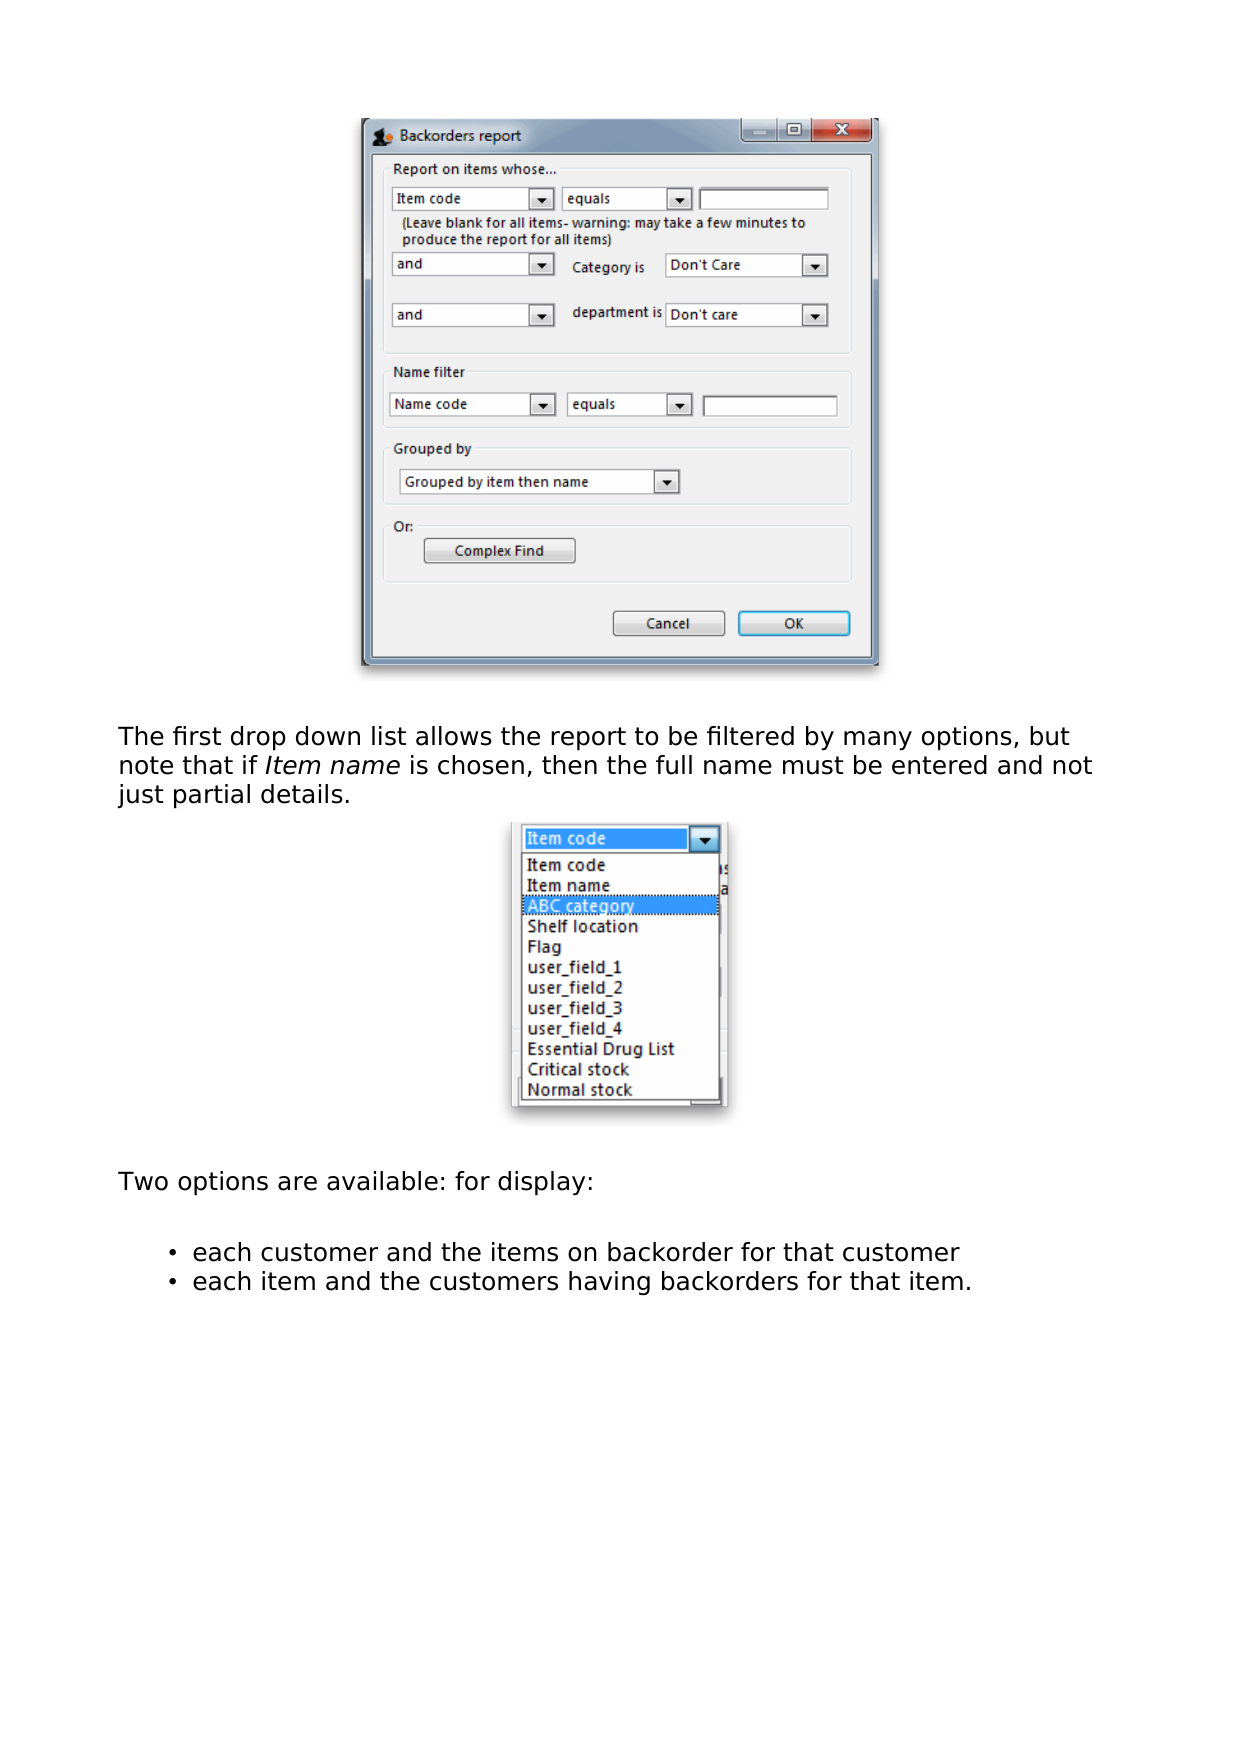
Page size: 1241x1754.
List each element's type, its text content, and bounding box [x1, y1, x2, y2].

list each item and the customers having backorders for that item. [177, 1267, 1122, 1296]
list each customer and the items on backorder for that customer [177, 1238, 1122, 1267]
picture [493, 822, 747, 1126]
text The first drop down list allows the report to be filtered by many options, but note that if Item name is chosen, then the full name must be entered and not just partial details. [118, 722, 1122, 809]
text Two options are available: for display: [118, 1167, 1122, 1196]
picture [346, 118, 894, 681]
